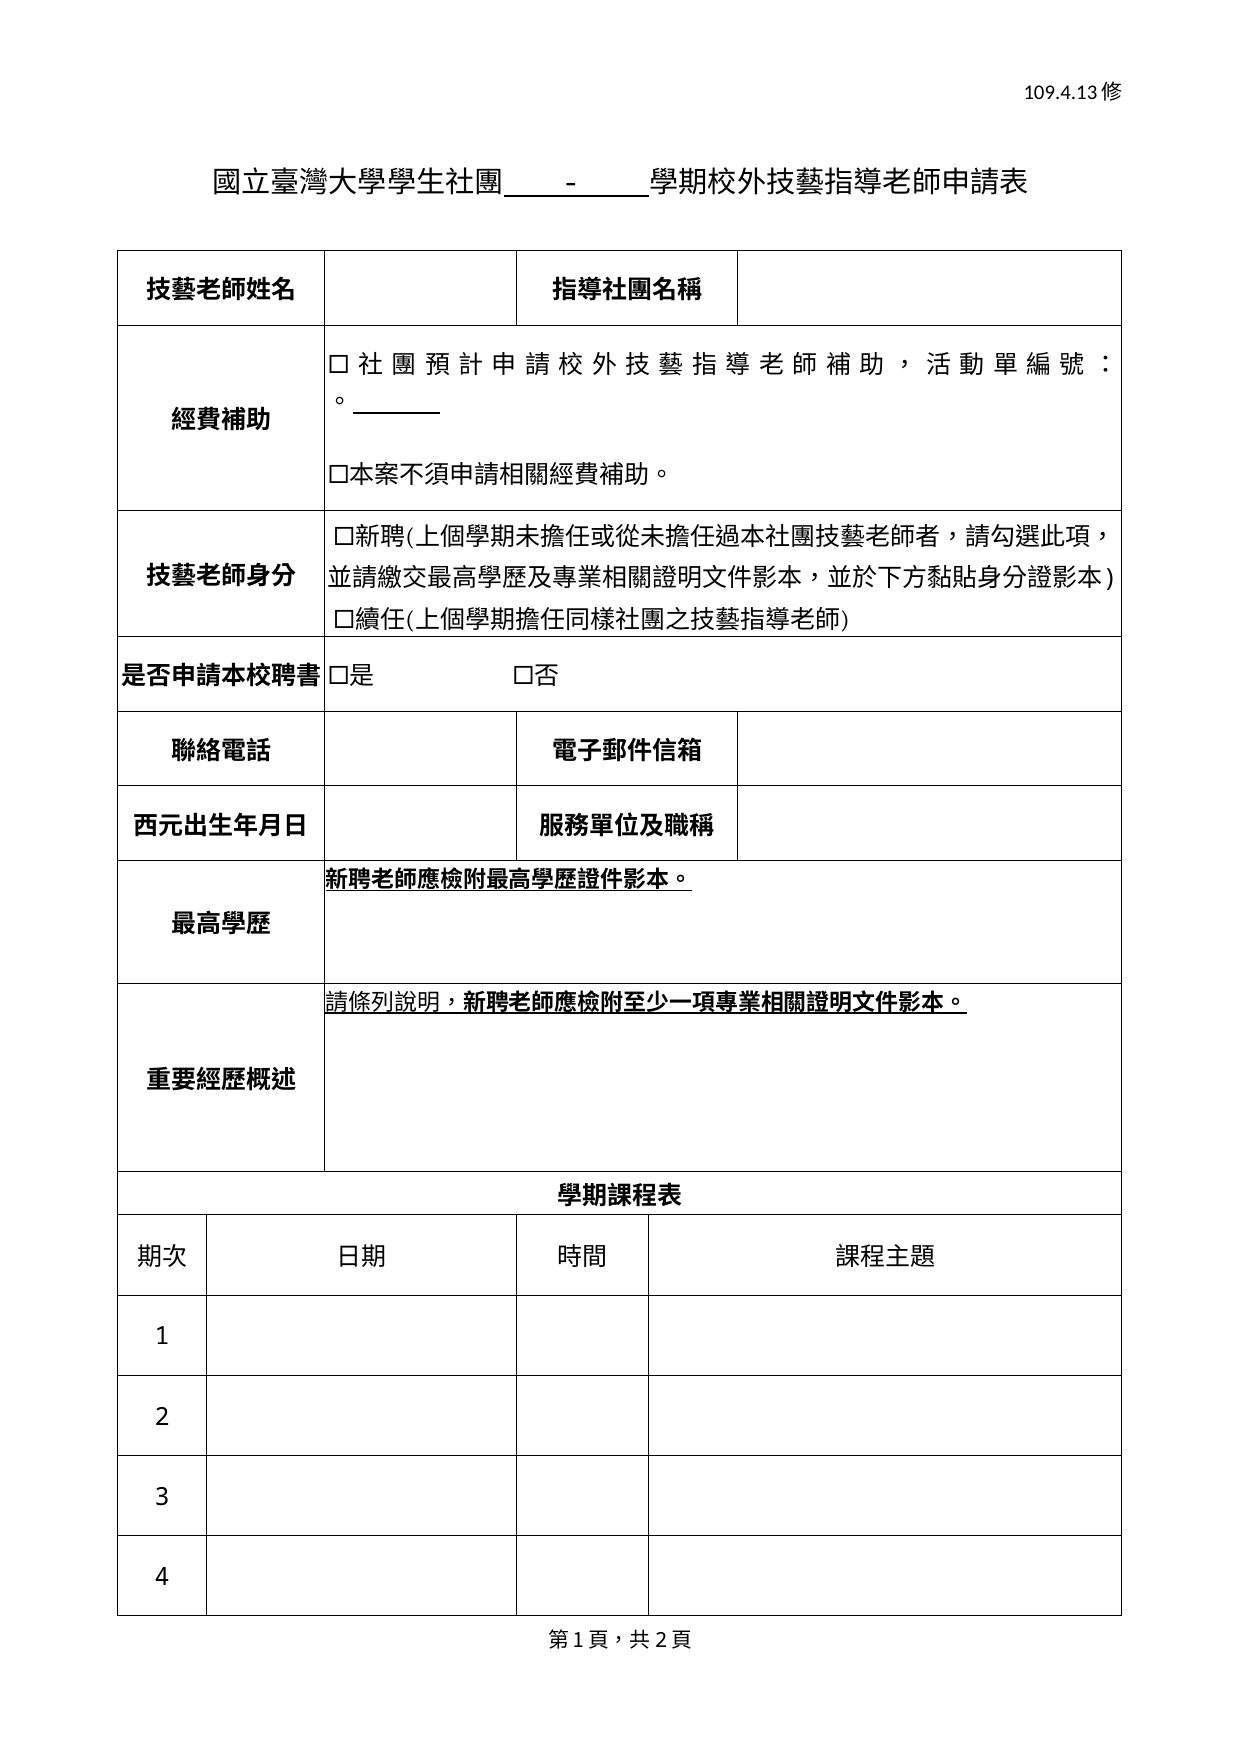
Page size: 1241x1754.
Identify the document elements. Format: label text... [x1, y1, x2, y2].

table_cell 4 [118, 1536, 206, 1615]
table_cell 重要經歷概述 [118, 984, 324, 1171]
text 國立臺灣大學學生社團 - 學期校外技藝指導老師申請表 [118, 158, 1122, 201]
table_cell [325, 712, 516, 785]
table_cell 1 [118, 1296, 206, 1374]
table_cell 是 否 [325, 637, 1121, 711]
table_cell 最高學歷 [118, 861, 324, 982]
table_cell [649, 1456, 1121, 1535]
table_cell [517, 1536, 648, 1615]
table_cell 日期 [207, 1215, 516, 1294]
table_cell 請條列說明，新聘老師應檢附至少一項專業相關證明文件影本。 [325, 984, 1121, 1171]
table_cell 時間 [517, 1215, 648, 1294]
table_cell 西元出生年月日 [118, 786, 324, 860]
table_cell 2 [118, 1376, 206, 1455]
table_cell [207, 1456, 516, 1535]
table_cell 電子郵件信箱 [517, 712, 737, 785]
table_cell 課程主題 [649, 1215, 1121, 1294]
table_cell 3 [118, 1456, 206, 1535]
table_header 指導社團名稱 [517, 251, 737, 325]
table_cell 新聘老師應檢附最高學歷證件影本。 [325, 861, 1121, 982]
table_cell [207, 1376, 516, 1455]
table_cell 新聘(上個學期未擔任或從未擔任過本社團技藝老師者，請勾選此項，並請繳交最高學歷及專業相關證明文件影本，並於下方黏貼身分證影本) 續任(上個學期擔任同樣社團之技藝指導老師) [325, 511, 1121, 636]
table_cell [738, 786, 1121, 860]
table_cell [517, 1376, 648, 1455]
table_cell 學期課程表 [118, 1172, 1121, 1214]
table_cell 期次 [118, 1215, 206, 1294]
table_cell 經費補助 [118, 326, 324, 510]
table_cell [207, 1536, 516, 1615]
table_cell 聯絡電話 [118, 712, 324, 785]
table_header [738, 251, 1121, 325]
table_cell 社團預計申請校外技藝指導老師補助，活動單編號： 。 本案不須申請相關經費補助。 [325, 326, 1121, 510]
table_cell [517, 1456, 648, 1535]
table_cell [325, 786, 516, 860]
table_header [325, 251, 516, 325]
table_cell [517, 1296, 648, 1374]
table_cell [738, 712, 1121, 785]
table_cell [207, 1296, 516, 1374]
table_cell [649, 1296, 1121, 1374]
table_cell 服務單位及職稱 [517, 786, 737, 860]
table_header 技藝老師姓名 [118, 251, 324, 325]
table_cell [649, 1536, 1121, 1615]
table_cell [649, 1376, 1121, 1455]
table_cell 技藝老師身分 [118, 511, 324, 636]
table_cell 是否申請本校聘書 [118, 637, 324, 711]
